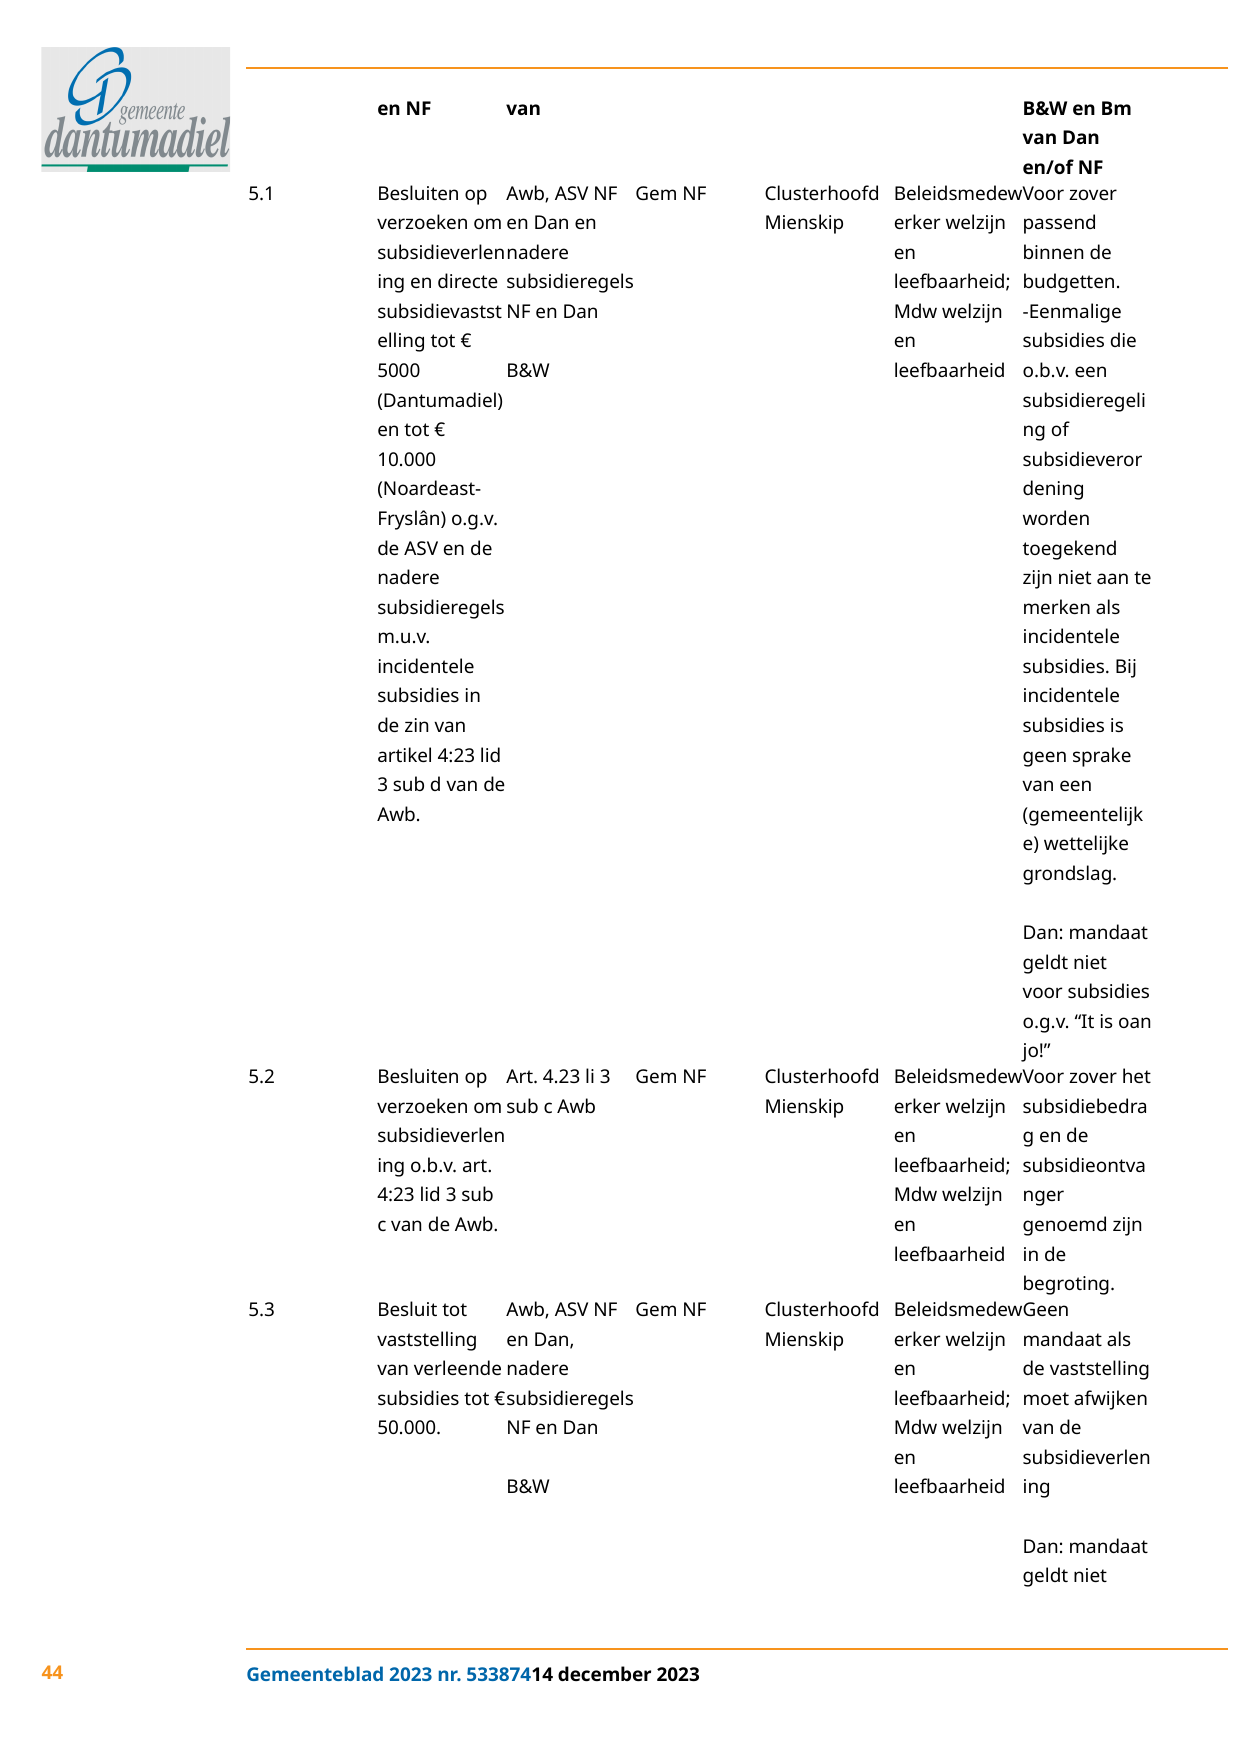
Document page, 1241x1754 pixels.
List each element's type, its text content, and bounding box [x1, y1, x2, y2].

table_cell Geen mandaat als de vaststelling moet afwijken van de subsidieverlening Dan: mandaat geldt niet [1023, 1296, 1152, 1588]
table_cell 5.3 [248, 1296, 377, 1588]
picture [41, 47, 231, 172]
table_cell Voor zover het subsidiebedrag en de subsidieontvanger genoemd zijn in de begroting. [1023, 1063, 1152, 1296]
table_cell Besluit tot vaststelling van verleende subsidies tot € 50.000. [377, 1296, 506, 1588]
table_header [248, 95, 377, 180]
table_header en NF [377, 95, 506, 180]
table_cell Besluiten op verzoeken om subsidieverlening o.b.v. art. 4:23 lid 3 sub c van de Awb. [377, 1063, 506, 1296]
table_cell Gem NF [635, 1063, 764, 1296]
table_header B&W en Bm van Dan en/of NF [1023, 95, 1152, 180]
table_header [635, 95, 764, 180]
table_cell Art. 4.23 li 3 sub c Awb [506, 1063, 635, 1296]
table_cell Awb, ASV NF en Dan en nadere subsidieregels NF en Dan B&W [506, 180, 635, 1063]
table_cell Voor zover passend binnen de budgetten. -Eenmalige subsidies die o.b.v. een subsidieregeling of subsidieverordening worden toegekend zijn niet aan te merken als incidentele subsidies. Bij incidentele subsidies is geen sprake van een (gemeentelijke) wettelijke grondslag. Dan: mandaat geldt niet voor subsidies o.g.v. “It is oan jo!” [1023, 180, 1152, 1063]
table_cell Gem NF [635, 1296, 764, 1588]
table_cell Beleidsmedewerker welzijn en leefbaarheid; Mdw welzijn en leefbaarheid [894, 1296, 1022, 1588]
table_cell Beleidsmedewerker welzijn en leefbaarheid; Mdw welzijn en leefbaarheid [894, 1063, 1022, 1296]
table_cell Clusterhoofd Mienskip [764, 1063, 893, 1296]
table_cell Clusterhoofd Mienskip [764, 1296, 893, 1588]
table_header [894, 95, 1022, 180]
table_cell 5.1 [248, 180, 377, 1063]
table_cell Clusterhoofd Mienskip [764, 180, 893, 1063]
table_cell 5.2 [248, 1063, 377, 1296]
table_header van [506, 95, 635, 180]
table_cell Gem NF [635, 180, 764, 1063]
table_cell Beleidsmedewerker welzijn en leefbaarheid; Mdw welzijn en leefbaarheid [894, 180, 1022, 1063]
table_cell Besluiten op verzoeken om subsidieverlening en directe subsidievaststelling tot € 5000 (Dantumadiel) en tot € 10.000 (Noardeast-Fryslân) o.g.v. de ASV en de nadere subsidieregels m.u.v. incidentele subsidies in de zin van artikel 4:23 lid 3 sub d van de Awb. [377, 180, 506, 1063]
table_cell Awb, ASV NF en Dan, nadere subsidieregels NF en Dan B&W [506, 1296, 635, 1588]
table_header [764, 95, 893, 180]
